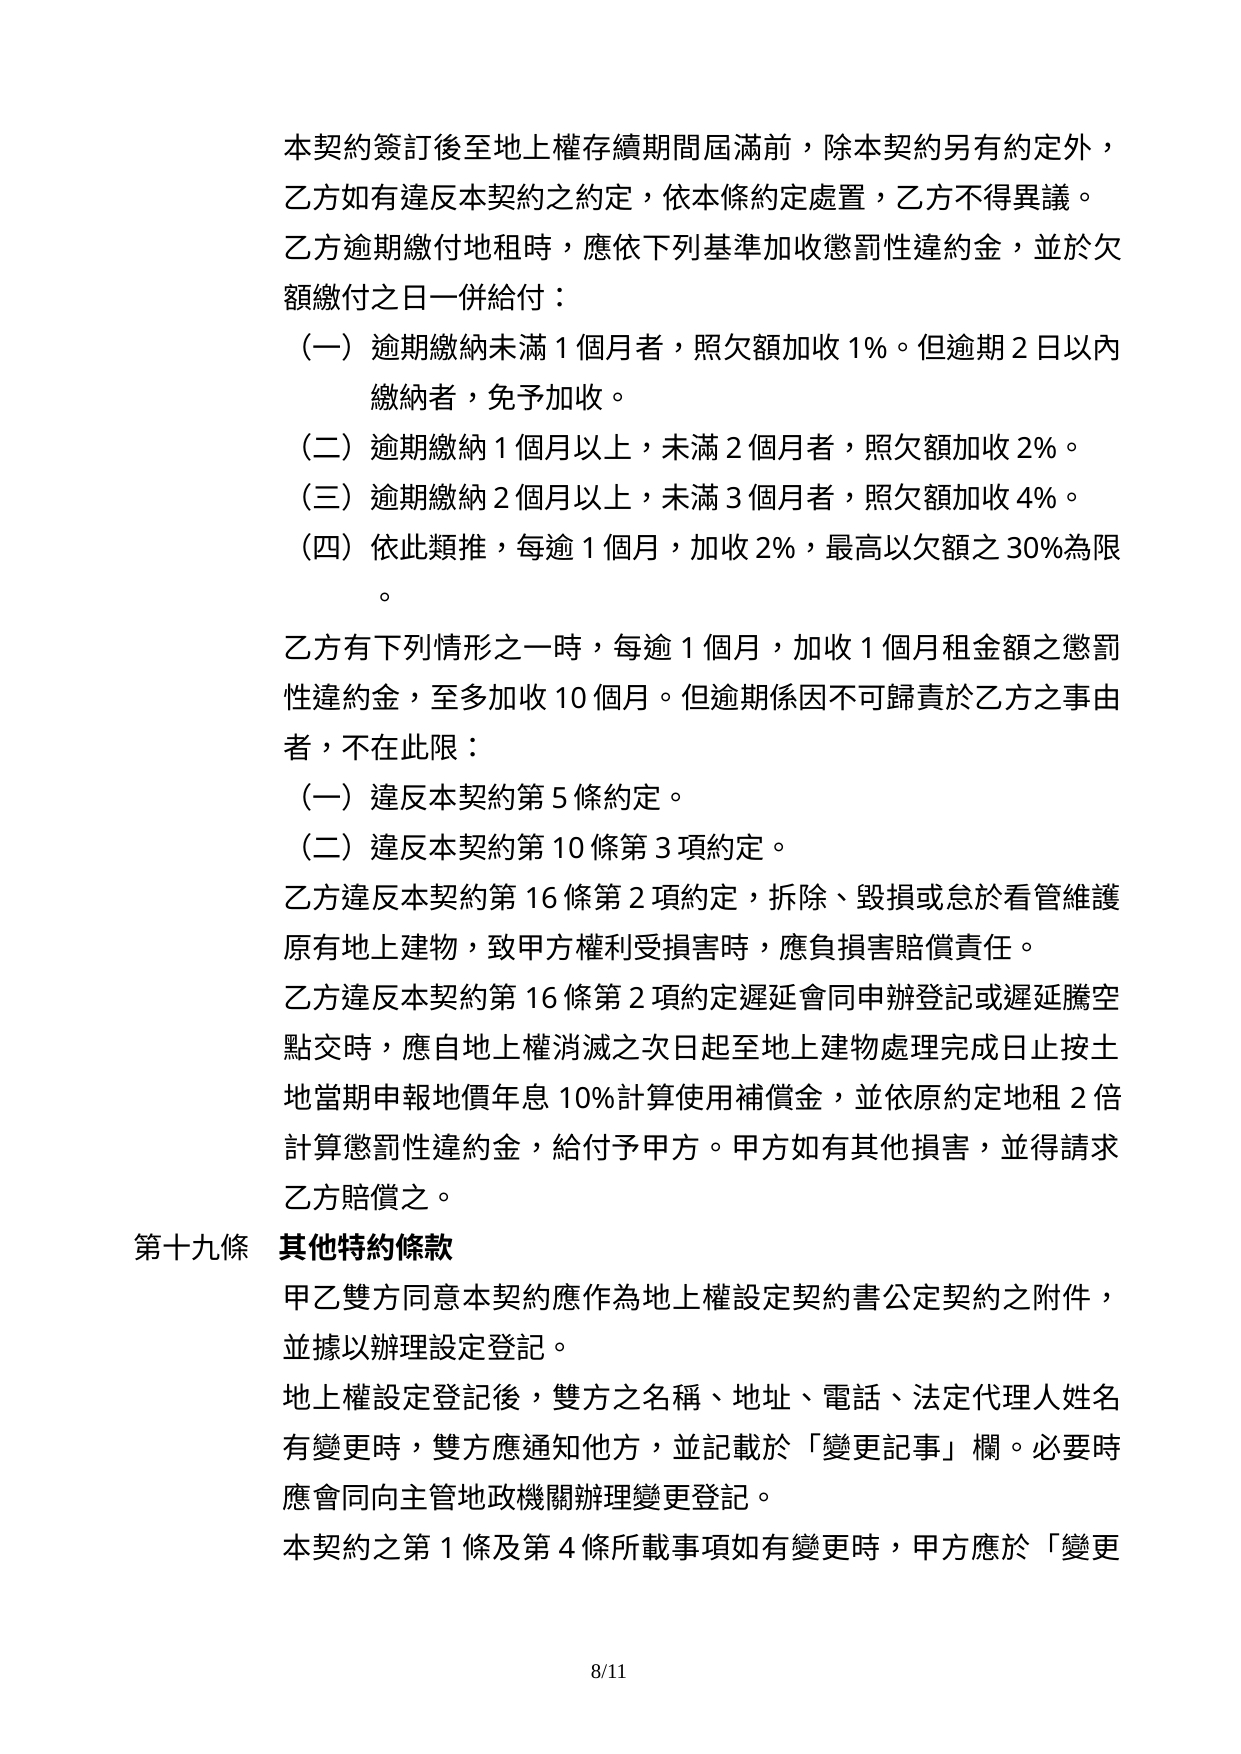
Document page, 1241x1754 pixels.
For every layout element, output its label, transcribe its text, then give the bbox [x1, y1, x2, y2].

text （二）違反本契約第10條第3項約定。 [283, 818, 1122, 868]
text 乙方逾期繳付地租時，應依下列基準加收懲罰性違約金，並於欠額繳付之日一併給付： [283, 218, 1122, 318]
text 乙方違反本契約第16條第2項約定遲延會同申辦登記或遲延騰空點交時，應自地上權消滅之次日起至地上建物處理完成日止按土地當期申報地價年息10%計算使用補償金，並依原約定地租2倍計算懲罰性違約金，給付予甲方。甲方如有其他損害，並得請求乙方賠償之。 [283, 968, 1122, 1218]
text 第十九條 其他特約條款 [133, 1218, 1122, 1268]
text 乙方有下列情形之一時，每逾1個月，加收1個月租金額之懲罰性違約金，至多加收10個月。但逾期係因不可歸責於乙方之事由者，不在此限： [283, 618, 1122, 768]
text （二）逾期繳納1個月以上，未滿2個月者，照欠額加收2%。 [283, 418, 1122, 468]
text （一）逾期繳納未滿1個月者，照欠額加收1%。但逾期2日以內繳納者，免予加收。 [283, 318, 1122, 418]
text 乙方違反本契約第16條第2項約定，拆除、毀損或怠於看管維護原有地上建物，致甲方權利受損害時，應負損害賠償責任。 [283, 868, 1122, 968]
text （三）逾期繳納2個月以上，未滿3個月者，照欠額加收4%。 [283, 468, 1122, 518]
text 本契約之第1條及第4條所載事項如有變更時，甲方應於「變更 [283, 1518, 1122, 1568]
text （一）違反本契約第5條約定。 [283, 768, 1122, 818]
text 本契約簽訂後至地上權存續期間屆滿前，除本契約另有約定外，乙方如有違反本契約之約定，依本條約定處置，乙方不得異議。 [283, 118, 1122, 218]
text 地上權設定登記後，雙方之名稱、地址、電話、法定代理人姓名有變更時，雙方應通知他方，並記載於「變更記事」欄。必要時應會同向主管地政機關辦理變更登記。 [283, 1368, 1122, 1518]
text （四）依此類推，每逾1個月，加收2%，最高以欠額之30%為限。 [283, 518, 1122, 618]
text 甲乙雙方同意本契約應作為地上權設定契約書公定契約之附件，並據以辦理設定登記。 [283, 1268, 1122, 1368]
